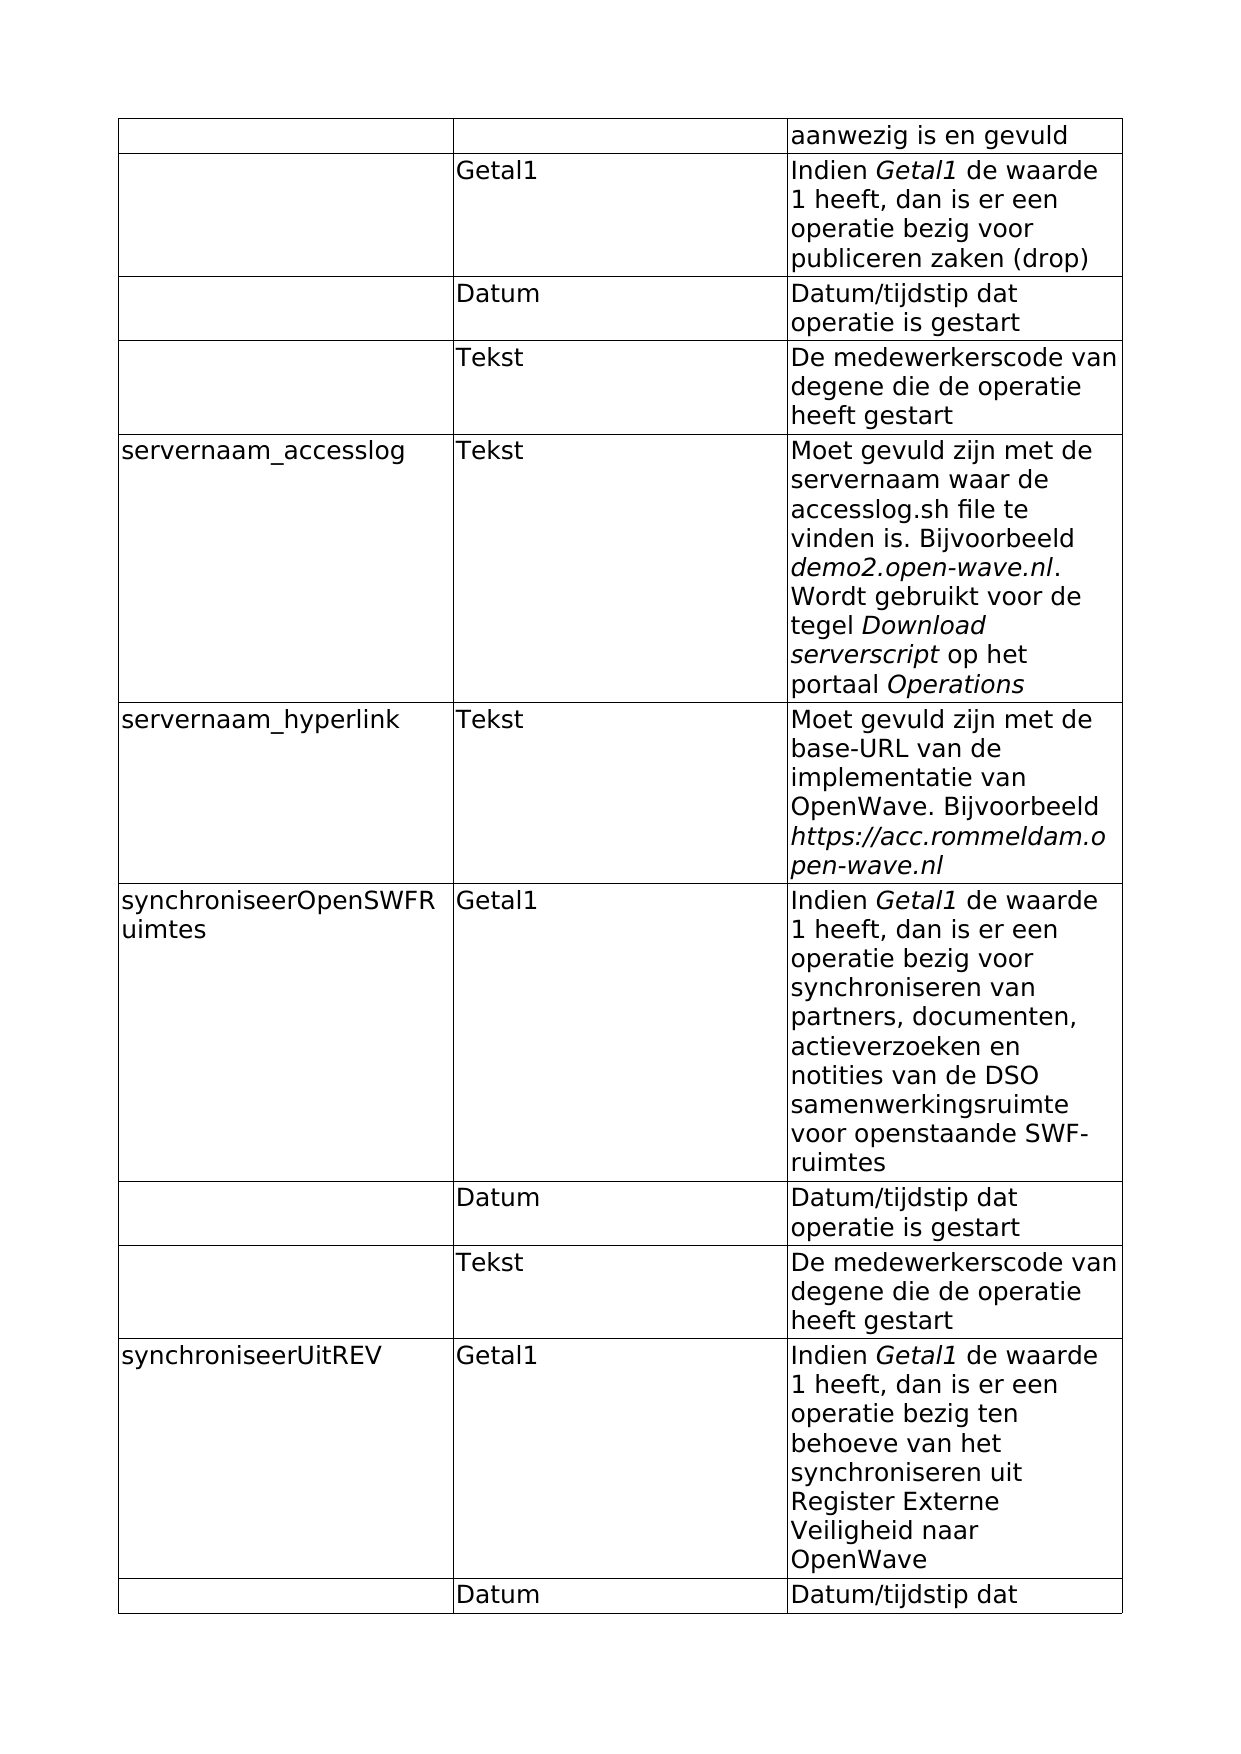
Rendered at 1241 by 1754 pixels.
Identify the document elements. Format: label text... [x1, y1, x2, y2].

table_cell [119, 341, 453, 433]
table_cell De medewerkerscode van degene die de operatie heeft gestart [788, 1246, 1122, 1338]
table_cell [119, 119, 453, 153]
table_cell [119, 277, 453, 340]
table_cell Getal1 [454, 154, 787, 276]
table_cell synchroniseerOpenSWFRuimtes [119, 884, 453, 1181]
table_cell [119, 154, 453, 276]
table_cell [119, 1579, 453, 1613]
table_cell [119, 1246, 453, 1338]
table_cell Getal1 [454, 1339, 787, 1577]
table_cell Getal1 [454, 884, 787, 1181]
table_cell Indien Getal1 de waarde 1 heeft, dan is er een operatie bezig ten behoeve van het synchroniseren uit Register Externe Veiligheid naar OpenWave [788, 1339, 1122, 1577]
table_cell Datum [454, 1579, 787, 1613]
table_cell servernaam_accesslog [119, 435, 453, 702]
table_cell De medewerkerscode van degene die de operatie heeft gestart [788, 341, 1122, 433]
table_cell Datum/tijdstip dat [788, 1579, 1122, 1613]
table_cell Tekst [454, 1246, 787, 1338]
table_cell [119, 1182, 453, 1245]
table_cell servernaam_hyperlink [119, 703, 453, 883]
table_cell Tekst [454, 341, 787, 433]
table_cell synchroniseerUitREV [119, 1339, 453, 1577]
table_cell [454, 119, 787, 153]
table_cell Moet gevuld zijn met de base-URL van de implementatie van OpenWave. Bijvoorbeeld https://acc.rommeldam.open-wave.nl [788, 703, 1122, 883]
table_cell Datum [454, 1182, 787, 1245]
table_cell Tekst [454, 435, 787, 702]
table_cell Indien Getal1 de waarde 1 heeft, dan is er een operatie bezig voor publiceren zaken (drop) [788, 154, 1122, 276]
table_cell aanwezig is en gevuld [788, 119, 1122, 153]
table_cell Datum/tijdstip dat operatie is gestart [788, 277, 1122, 340]
table_cell Datum/tijdstip dat operatie is gestart [788, 1182, 1122, 1245]
table_cell Tekst [454, 703, 787, 883]
table_cell Datum [454, 277, 787, 340]
table_cell Indien Getal1 de waarde 1 heeft, dan is er een operatie bezig voor synchroniseren van partners, documenten, actieverzoeken en notities van de DSO samenwerkingsruimte voor openstaande SWF-ruimtes [788, 884, 1122, 1181]
table_cell Moet gevuld zijn met de servernaam waar de accesslog.sh file te vinden is. Bijvoorbeeld demo2.open-wave.nl. Wordt gebruikt voor de tegel Download serverscript op het portaal Operations [788, 435, 1122, 702]
